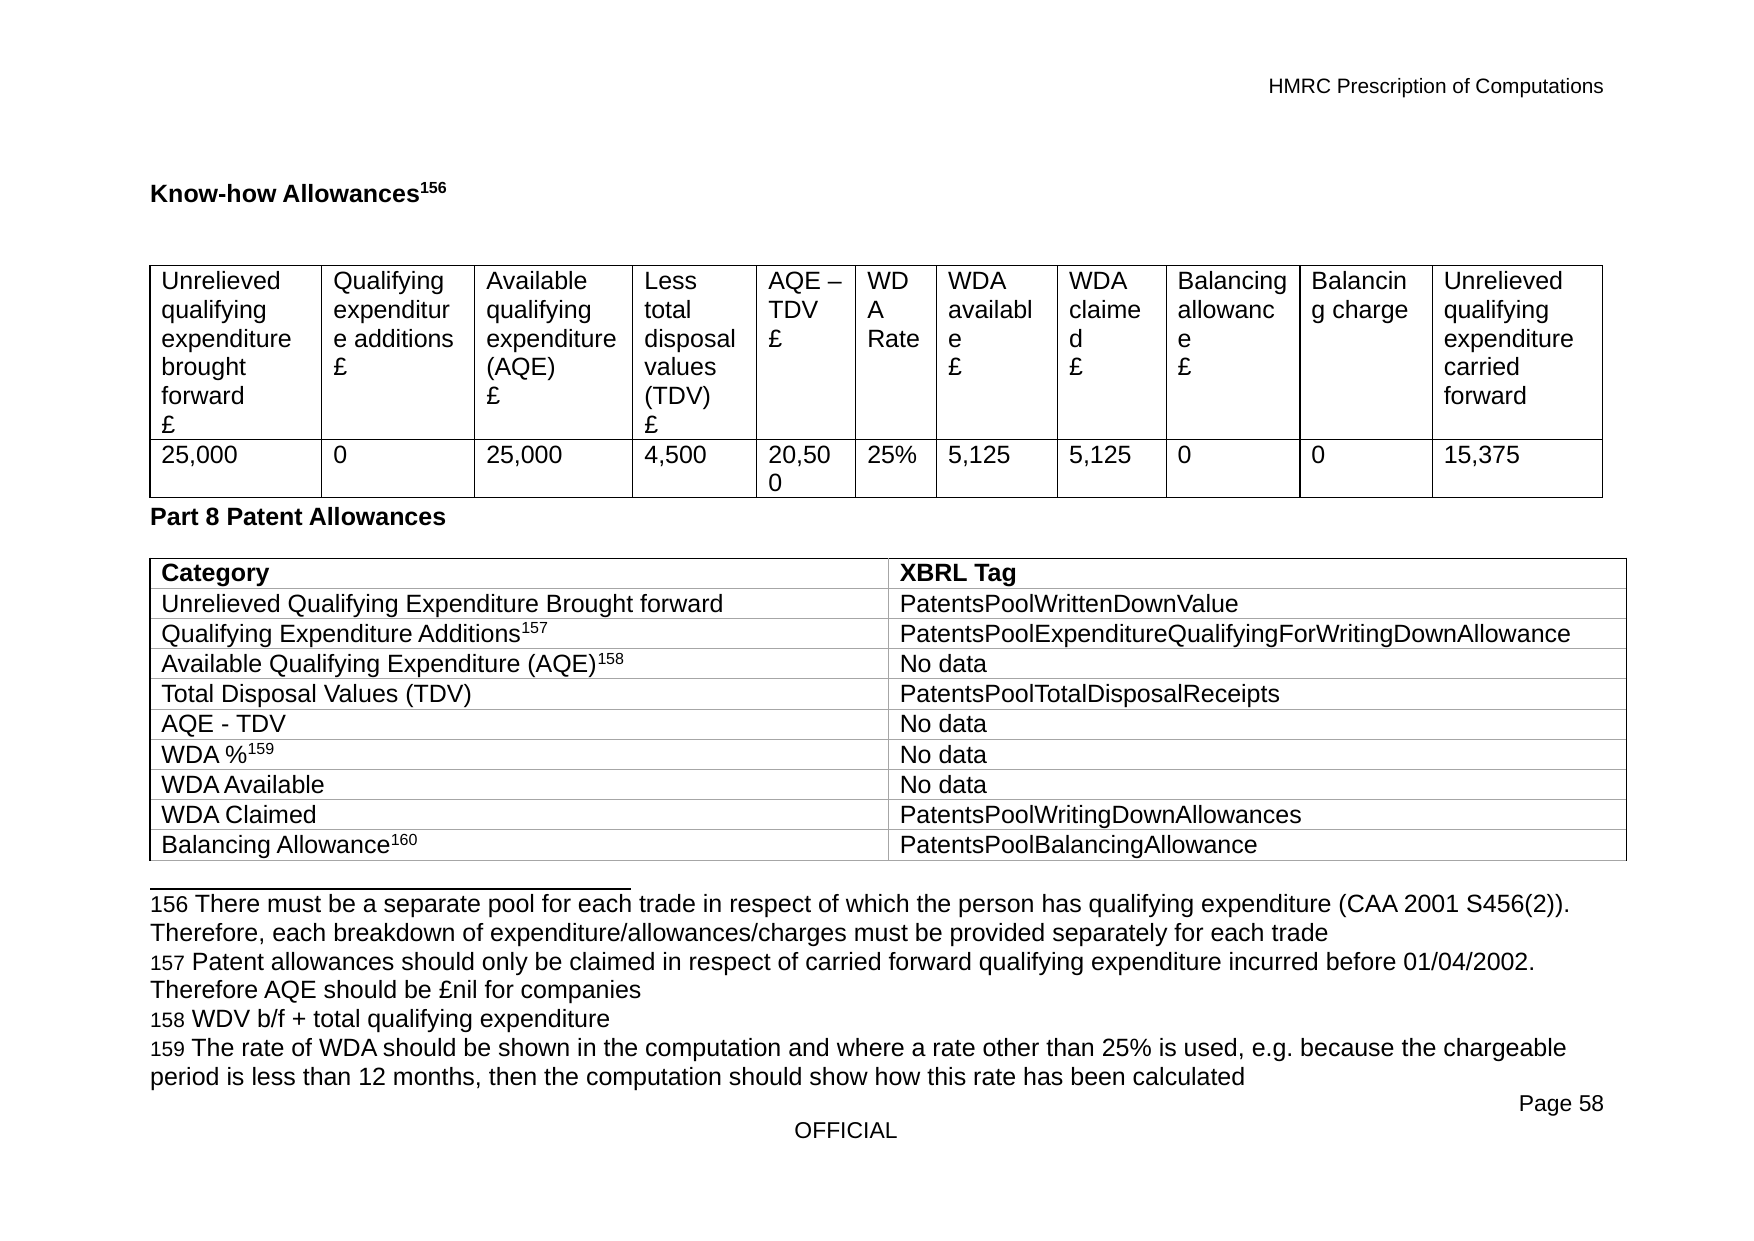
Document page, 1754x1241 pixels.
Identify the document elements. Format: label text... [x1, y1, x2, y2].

table_cell No data [889, 649, 1626, 678]
table_cell PatentsPoolExpenditureQualifyingForWritingDownAllowance [889, 619, 1626, 648]
table_cell 4,500 [633, 440, 756, 497]
table_cell PatentsPoolBalancingAllowance [889, 830, 1626, 859]
table_cell Qualifying Expenditure Additions [151, 619, 888, 648]
table_header AQE – TDV £ [757, 266, 855, 438]
table_header Less total disposal values (TDV) £ [633, 266, 756, 438]
table_cell 25,000 [151, 440, 321, 497]
table_header Available qualifying expenditure (AQE) £ [475, 266, 632, 438]
table_cell No data [889, 740, 1626, 769]
table_cell Unrelieved Qualifying Expenditure Brought forward [151, 589, 888, 618]
table_cell 20,500 [757, 440, 855, 497]
table_header Unrelieved qualifying expenditure brought forward £ [151, 266, 321, 438]
table_cell 0 [1167, 440, 1299, 497]
table_cell Balancing Allowance [151, 830, 888, 859]
table_cell AQE - TDV [151, 710, 888, 739]
table_cell PatentsPoolWrittenDownValue [889, 589, 1626, 618]
table_cell 15,375 [1433, 440, 1602, 497]
text There must be a separate pool for each trade in respect of which the person has qualifying expenditure (CAA 2001 S456(2)). Therefore, each breakdown of expenditure/allowances/charges must be provided separately for each trade [150, 889, 1604, 946]
table_cell WDA Available [151, 770, 888, 799]
table_cell WDA Claimed [151, 800, 888, 829]
table_cell No data [889, 710, 1626, 739]
table_header XBRL Tag [889, 559, 1626, 588]
table_header WDA Rate [856, 266, 936, 438]
table_header Unrelieved qualifying expenditure carried forward [1433, 266, 1602, 438]
table_cell 25,000 [475, 440, 632, 497]
table_header Qualifying expenditure additions £ [322, 266, 474, 438]
table_cell PatentsPoolTotalDisposalReceipts [889, 679, 1626, 708]
table_cell 5,125 [1058, 440, 1166, 497]
table_cell 5,125 [937, 440, 1057, 497]
table_cell 25% [856, 440, 936, 497]
table_cell 0 [322, 440, 474, 497]
table_header Balancing charge [1301, 266, 1432, 438]
subtitle Part 8 Patent Allowances [150, 502, 1604, 531]
table_header WDA available £ [937, 266, 1057, 438]
table_header Category [151, 559, 888, 588]
table_cell 0 [1301, 440, 1432, 497]
table_cell WDA % [151, 740, 888, 769]
table_header Balancing allowance £ [1167, 266, 1299, 438]
table_header WDA claimed £ [1058, 266, 1166, 438]
table_cell PatentsPoolWritingDownAllowances [889, 800, 1626, 829]
table_cell Available Qualifying Expenditure (AQE) [151, 649, 888, 678]
table_cell No data [889, 770, 1626, 799]
table_cell Total Disposal Values (TDV) [151, 679, 888, 708]
text Know-how Allowances [150, 179, 1604, 207]
